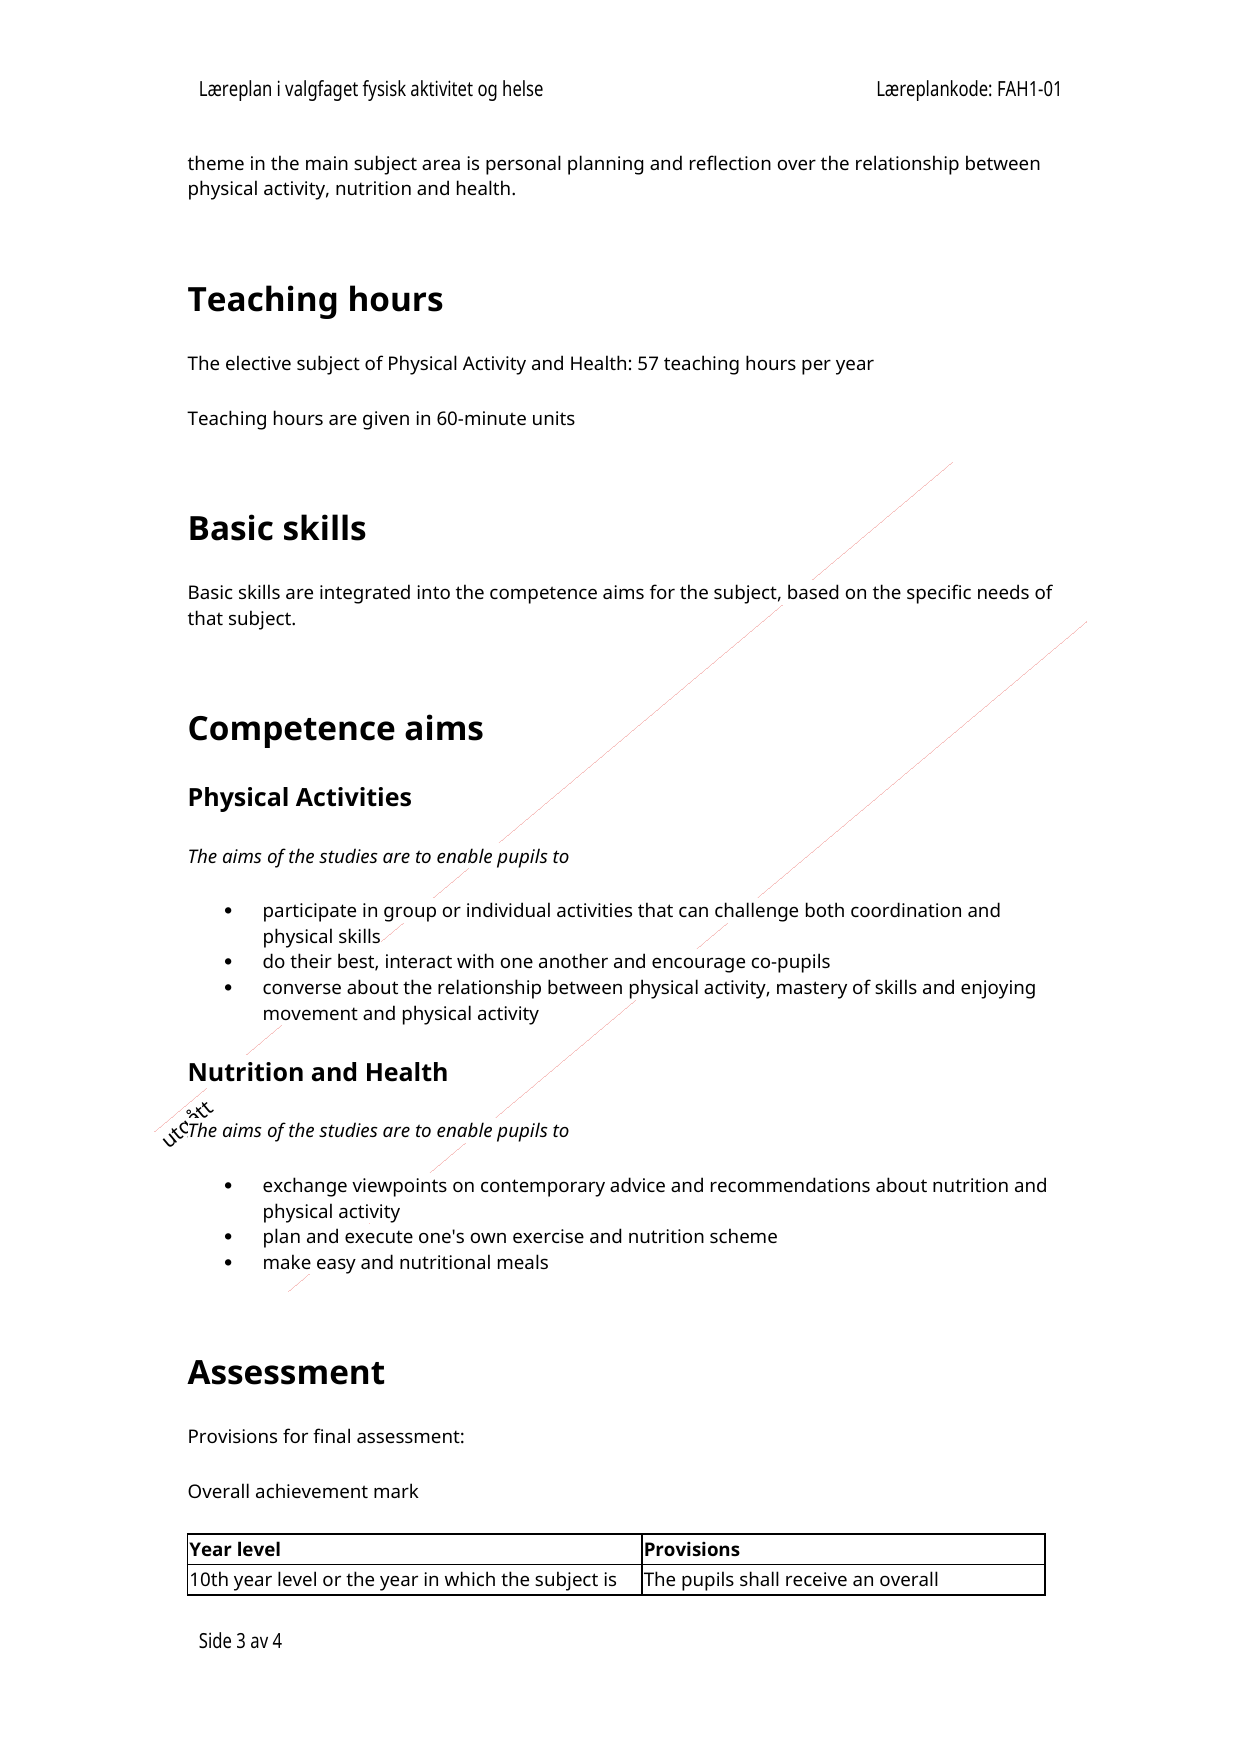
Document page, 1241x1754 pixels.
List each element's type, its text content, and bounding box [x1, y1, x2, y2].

text Overall achievement mark [419, 1478, 1053, 1504]
list participate in group or individual activities that can challenge both coordination and physical skills [381, 923, 726, 949]
list participate in group or individual activities that can challenge both coordination and physical skills [698, 898, 1053, 949]
subtitle Nutrition and Health [248, 1054, 570, 1088]
list converse about the relationship between physical activity, mastery of skills and enjoying movement and physical activity [608, 974, 1053, 1025]
list make easy and nutritional meals [225, 1249, 263, 1274]
text The aims of the studies are to enable pupils to [577, 843, 821, 868]
text The aims of the studies are to enable pupils to [795, 843, 1053, 868]
text Basic skills are integrated into the competence aims for the subject, based on the specific needs of that subject. [753, 605, 1053, 631]
subtitle Teaching hours [452, 230, 1053, 321]
subtitle Physical Activities [859, 780, 1053, 814]
text The main subject area covers knowledge about and practical experience in the relationship between physical activity, nutrition and the effect these have on one's own health. A central theme in the main subject area is personal planning and reflection over the relationship between physical activity, nutrition and health. [516, 150, 1053, 201]
subtitle Nutrition and Health [533, 1054, 1053, 1088]
list exchange viewpoints on contemporary advice and recommendations about nutrition and physical activity [225, 1172, 429, 1223]
text Teaching hours are given in 60-minute units [576, 405, 1053, 430]
subtitle Competence aims [493, 660, 715, 751]
subtitle Competence aims [934, 660, 1053, 751]
list plan and execute one's own exercise and nutrition scheme [225, 1223, 368, 1249]
list exchange viewpoints on contemporary advice and recommendations about nutrition and physical activity [400, 1172, 1053, 1223]
text Basic skills are integrated into the competence aims for the subject, based on the specific needs of that subject. [296, 605, 780, 631]
text The aims of the studies are to enable pupils to [577, 1118, 1053, 1143]
subtitle Physical Activities [412, 780, 572, 814]
subtitle Assessment [394, 1304, 1053, 1394]
subtitle Basic skills [187, 459, 1053, 550]
subtitle Competence aims [610, 660, 1039, 751]
text Provisions for final assessment: [465, 1424, 1053, 1449]
list do their best, interact with one another and encourage co-pupils [831, 949, 1053, 974]
list make easy and nutritional meals [549, 1249, 1053, 1274]
subtitle Physical Activities [535, 780, 896, 814]
text The elective subject of Physical Activity and Health: 57 teaching hours per year [874, 350, 1053, 376]
list plan and execute one's own exercise and nutrition scheme [370, 1223, 1053, 1249]
